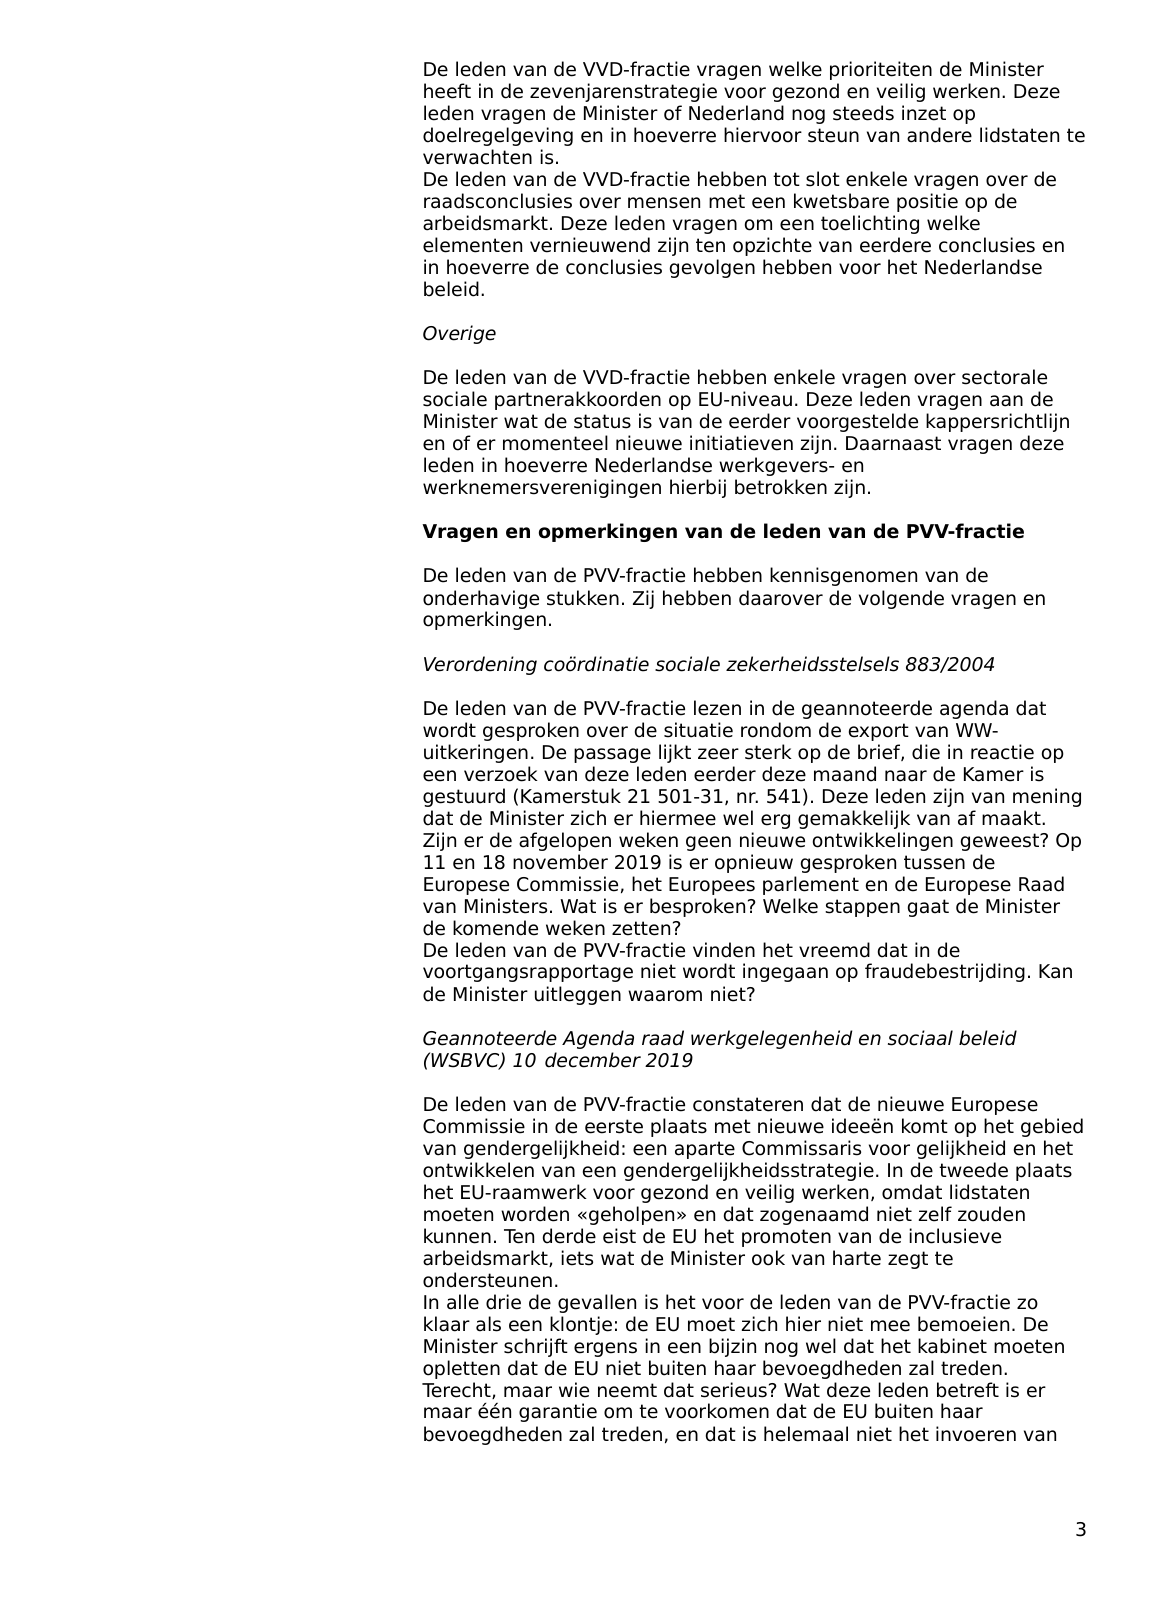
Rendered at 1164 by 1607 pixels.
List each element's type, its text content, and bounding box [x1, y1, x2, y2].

text De leden van de VVD-fractie vragen welke prioriteiten de Minister heeft in de zevenjarenstrategie voor gezond en veilig werken. Deze leden vragen de Minister of Nederland nog steeds inzet op doelregelgeving en in hoeverre hiervoor steun van andere lidstaten te verwachten is. [422, 59, 1087, 169]
text De leden van de VVD-fractie hebben enkele vragen over sectorale sociale partnerakkoorden op EU-niveau. Deze leden vragen aan de Minister wat de status is van de eerder voorgestelde kappersrichtlijn en of er momenteel nieuwe initiatieven zijn. Daarnaast vragen deze leden in hoeverre Nederlandse werkgevers- en werknemersverenigingen hierbij betrokken zijn. [422, 367, 1087, 499]
text In alle drie de gevallen is het voor de leden van de PVV-fractie zo klaar als een klontje: de EU moet zich hier niet mee bemoeien. De Minister schrijft ergens in een bijzin nog wel dat het kabinet moeten opletten dat de EU niet buiten haar bevoegdheden zal treden. Terecht, maar wie neemt dat serieus? Wat deze leden betreft is er maar één garantie om te voorkomen dat de EU buiten haar bevoegdheden zal treden, en dat is helemaal niet het invoeren van [422, 1292, 1087, 1445]
subtitle Verordening coördinatie sociale zekerheidsstelsels 883/2004 [422, 653, 1087, 676]
subtitle Overige [422, 323, 1087, 345]
subtitle Geannoteerde Agenda raad werkgelegenheid en sociaal beleid (WSBVC) 10 december 2019 [422, 1028, 1087, 1072]
text De leden van de PVV-fractie hebben kennisgenomen van de onderhavige stukken. Zij hebben daarover de volgende vragen en opmerkingen. [422, 565, 1087, 631]
subtitle Vragen en opmerkingen van de leden van de PVV-fractie [422, 521, 1087, 543]
text De leden van de PVV-fractie vinden het vreemd dat in de voortgangsrapportage niet wordt ingegaan op fraudebestrijding. Kan de Minister uitleggen waarom niet? [422, 939, 1087, 1005]
text De leden van de PVV-fractie constateren dat de nieuwe Europese Commissie in de eerste plaats met nieuwe ideeën komt op het gebied van gendergelijkheid: een aparte Commissaris voor gelijkheid en het ontwikkelen van een gendergelijkheidsstrategie. In de tweede plaats het EU-raamwerk voor gezond en veilig werken, omdat lidstaten moeten worden «geholpen» en dat zogenaamd niet zelf zouden kunnen. Ten derde eist de EU het promoten van de inclusieve arbeidsmarkt, iets wat de Minister ook van harte zegt te ondersteunen. [422, 1094, 1087, 1292]
text De leden van de VVD-fractie hebben tot slot enkele vragen over de raadsconclusies over mensen met een kwetsbare positie op de arbeidsmarkt. Deze leden vragen om een toelichting welke elementen vernieuwend zijn ten opzichte van eerdere conclusies en in hoeverre de conclusies gevolgen hebben voor het Nederlandse beleid. [422, 169, 1087, 301]
text De leden van de PVV-fractie lezen in de geannoteerde agenda dat wordt gesproken over de situatie rondom de export van WW-uitkeringen. De passage lijkt zeer sterk op de brief, die in reactie op een verzoek van deze leden eerder deze maand naar de Kamer is gestuurd (Kamerstuk 21 501-31, nr. 541). Deze leden zijn van mening dat de Minister zich er hiermee wel erg gemakkelijk van af maakt. Zijn er de afgelopen weken geen nieuwe ontwikkelingen geweest? Op 11 en 18 november 2019 is er opnieuw gesproken tussen de Europese Commissie, het Europees parlement en de Europese Raad van Ministers. Wat is er besproken? Welke stappen gaat de Minister de komende weken zetten? [422, 698, 1087, 939]
